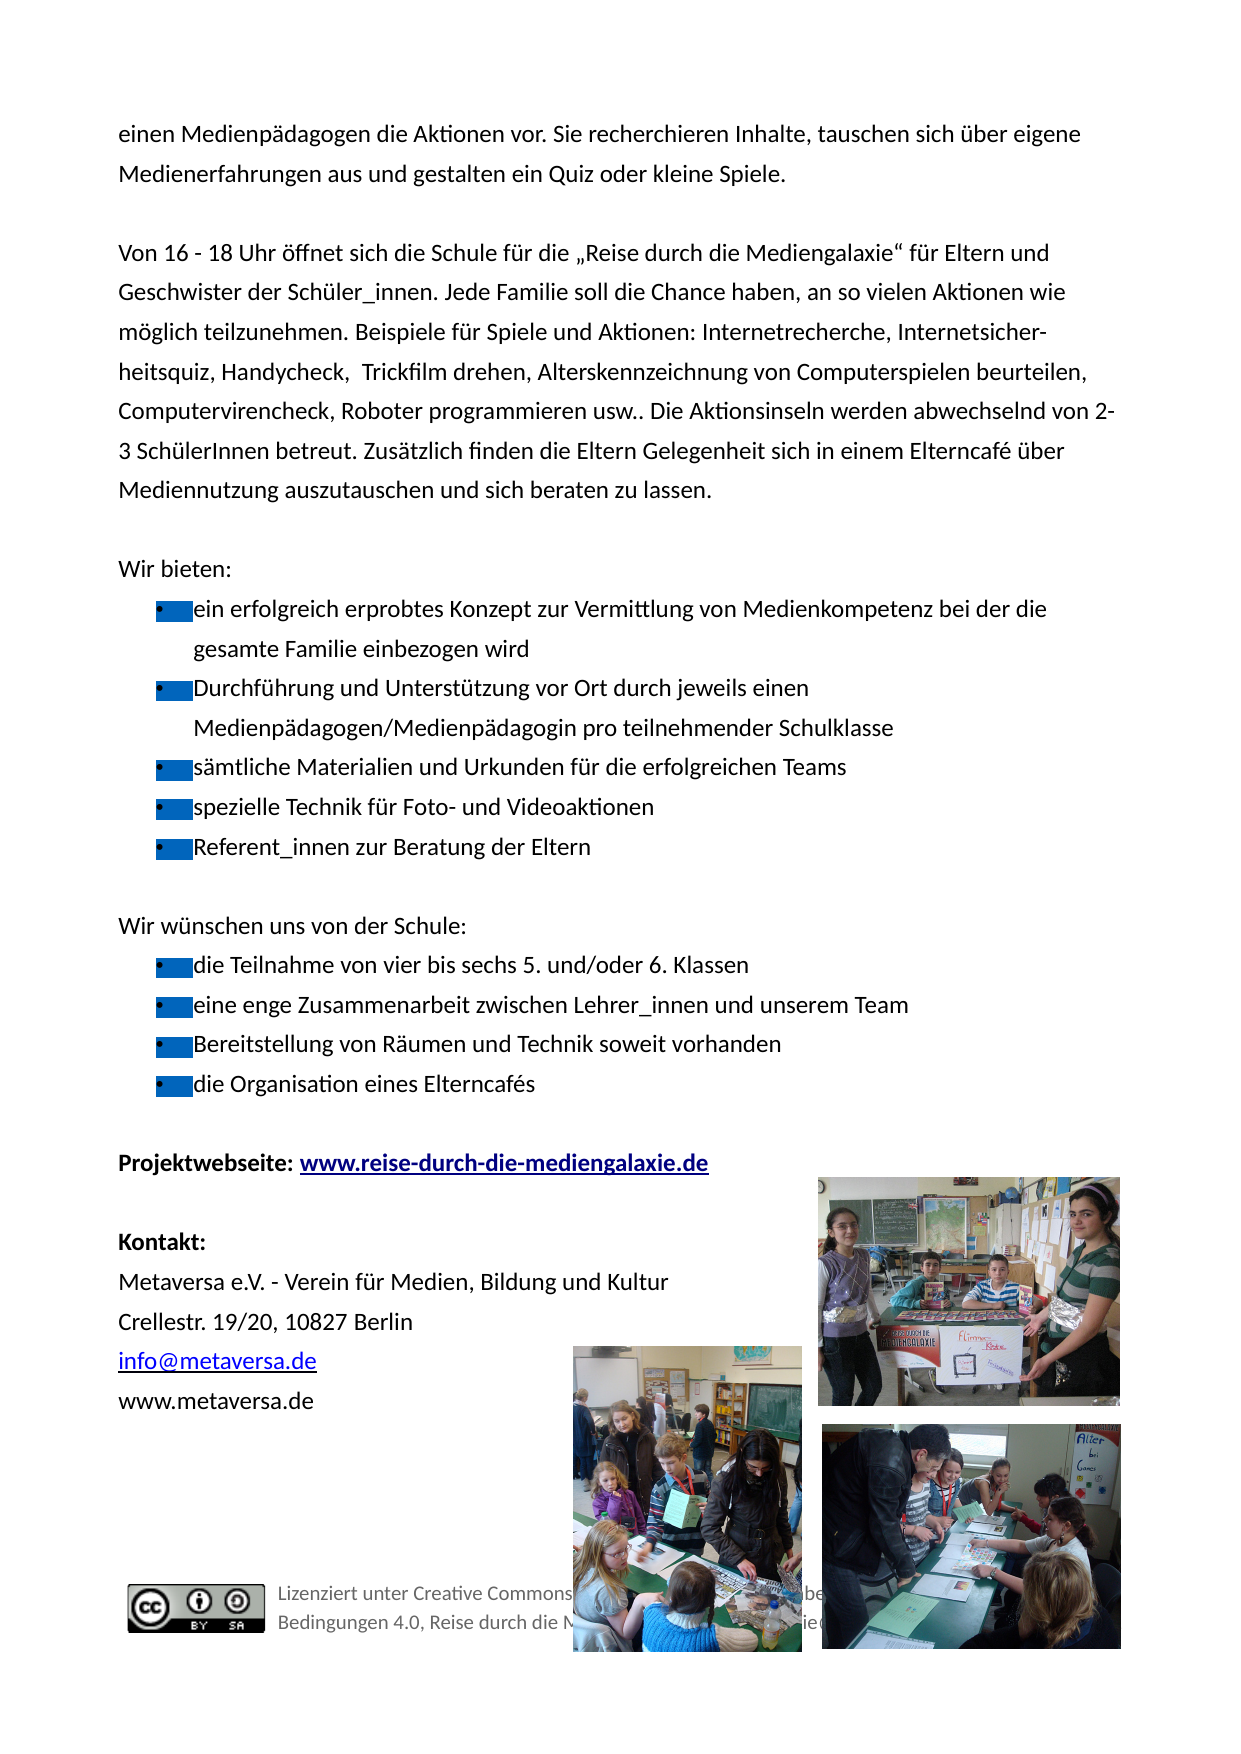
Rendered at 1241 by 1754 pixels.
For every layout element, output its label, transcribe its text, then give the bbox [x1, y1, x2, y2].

text Crellestr. 19/20, 10827 Berlin info@metaversa.de [118, 1306, 818, 1376]
list Referent_innen zur Beratung der Eltern [156, 831, 1122, 861]
list Bereitstellung von Räumen und Technik soweit vorhanden [156, 1028, 1122, 1059]
text Wir bieten: [118, 553, 1122, 584]
list ein erfolgreich erprobtes Konzept zur Vermittlung von Medienkompetenz bei der die gesamte Familie einbezogen wird [156, 593, 1122, 663]
text Von 16 - 18 Uhr öffnet sich die Schule für die „Reise durch die Mediengalaxie“ für Eltern und Geschwister der Schüler_innen. Jede Familie soll die Chance haben, an so vielen Aktionen wie möglich teilzunehmen. Beispiele für Spiele und Aktionen: Internetrecherche, Internetsicher-heitsquiz, Handycheck, Trickfilm drehen, Alterskennzeichnung von Computerspielen beurteilen, Computervirencheck, Roboter programmieren usw.. Die Aktionsinseln werden abwechselnd von 2-3 SchülerInnen betreut. Zusätzlich finden die Eltern Gelegenheit sich in einem Elterncafé über Mediennutzung auszutauschen und sich beraten zu lassen. [118, 237, 1122, 505]
text Kontakt: [118, 1226, 818, 1257]
text [802, 1385, 1122, 1415]
list die Organisation eines Elterncafés [156, 1068, 1122, 1099]
picture [573, 1346, 802, 1652]
text Wir wünschen uns von der Schule: [118, 910, 1122, 940]
text Metaversa e.V. - Verein für Medien, Bildung und Kultur [118, 1266, 818, 1297]
picture [127, 1584, 266, 1633]
text www.metaversa.de [118, 1385, 573, 1415]
picture [822, 1424, 1121, 1649]
list spezielle Technik für Foto- und Videoaktionen [156, 791, 1122, 822]
list die Teilnahme von vier bis sechs 5. und/oder 6. Klassen [156, 949, 1122, 980]
list Durchführung und Unterstützung vor Ort durch jeweils einen Medienpädagogen/Medienpädagogin pro teilnehmender Schulklasse [156, 672, 1122, 742]
list sämtliche Materialien und Urkunden für die erfolgreichen Teams [156, 751, 1122, 782]
text Projektwebseite: www.reise-durch-die-mediengalaxie.de [118, 1147, 1122, 1178]
list eine enge Zusammenarbeit zwischen Lehrer_innen und unserem Team [156, 989, 1122, 1019]
text einen Medienpädagogen die Aktionen vor. Sie recherchieren Inhalte, tauschen sich über eigene Medienerfahrungen aus und gestalten ein Quiz oder kleine Spiele. [118, 118, 1122, 188]
picture [818, 1177, 1120, 1406]
